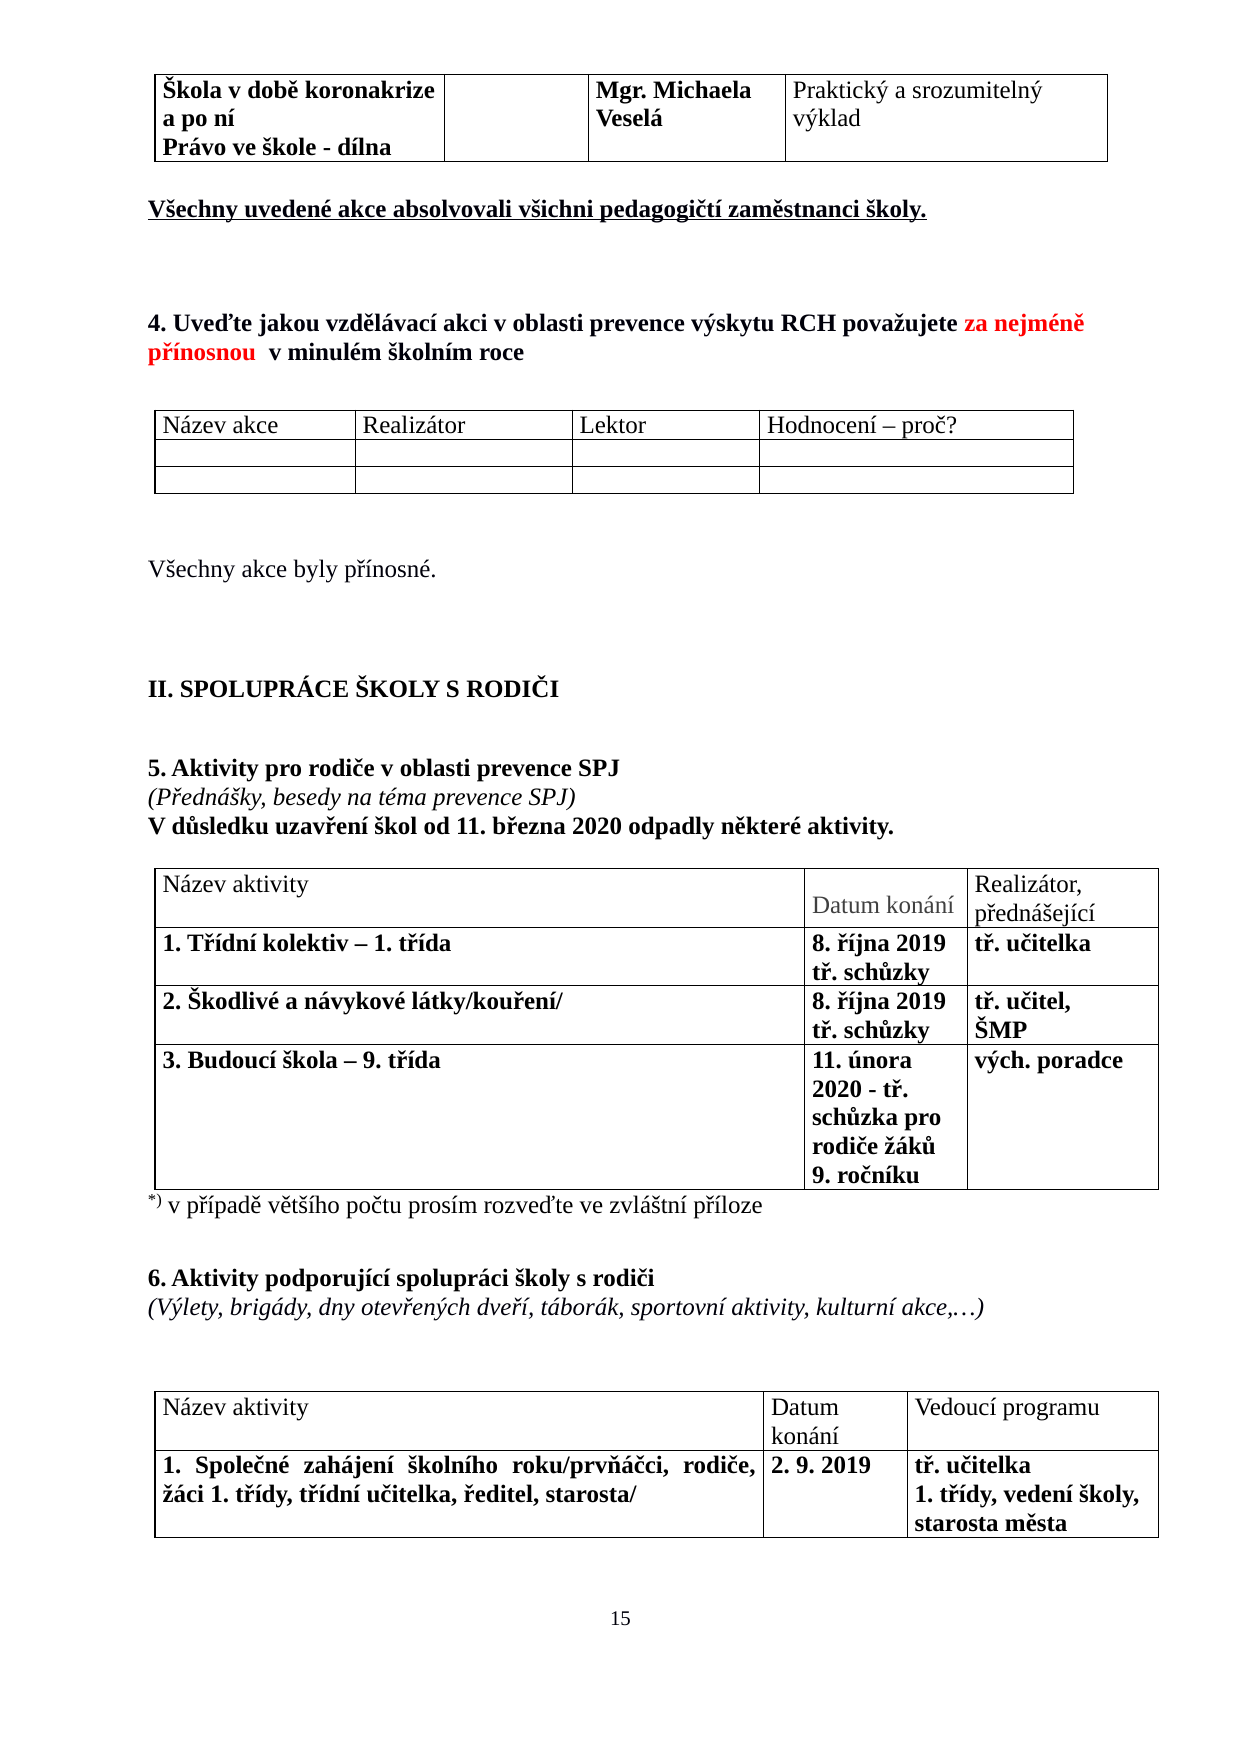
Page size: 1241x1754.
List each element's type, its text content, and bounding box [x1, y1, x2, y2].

table_header Vedoucí programu [908, 1392, 1158, 1449]
table_header Realizátor, přednášející [968, 869, 1158, 927]
table_header Datum konání [764, 1392, 907, 1449]
table_cell [156, 440, 355, 466]
table_cell Mgr. Michaela Veselá [589, 75, 785, 161]
subtitle 5. Aktivity pro rodiče v oblasti prevence SPJ [148, 753, 1093, 782]
table_cell vých. poradce [968, 1045, 1158, 1189]
table_cell 3. Budoucí škola – 9. třída [156, 1045, 804, 1189]
text 4. Uveďte jakou vzdělávací akci v oblasti prevence výskytu RCH považujete za nejméně přínosnou v minulém školním roce [148, 308, 1093, 365]
table_cell [573, 467, 759, 493]
table_header Název akce [156, 411, 355, 439]
table_header Datum konání [805, 869, 967, 927]
table_cell 8. října 2019 tř. schůzky [805, 928, 967, 985]
text Všechny akce byly přínosné. [148, 554, 1093, 583]
table_cell 1. Třídní kolektiv – 1. třída [156, 928, 804, 985]
table_cell [760, 467, 1073, 493]
table_cell Škola v době koronakrize a po ní Právo ve škole - dílna [156, 75, 444, 161]
text (Výlety, brigády, dny otevřených dveří, táborák, sportovní aktivity, kulturní akce,…) [148, 1292, 1093, 1321]
table_cell 1. Společné zahájení školního roku/prvňáčci, rodiče, žáci 1. třídy, třídní učitelka, ředitel, starosta/ [156, 1451, 763, 1537]
table_cell tř. učitel, ŠMP [968, 986, 1158, 1044]
table_cell 2. 9. 2019 [764, 1451, 907, 1537]
table_cell [760, 440, 1073, 466]
table_header Lektor [573, 411, 759, 439]
text Všechny uvedené akce absolvovali všichni pedagogičtí zaměstnanci školy. [148, 194, 1093, 222]
table_cell [445, 75, 588, 161]
table_cell tř. učitelka [968, 928, 1158, 985]
table_cell 2. Škodlivé a návykové látky/kouření/ [156, 986, 804, 1044]
table_cell tř. učitelka 1. třídy, vedení školy, starosta města [908, 1451, 1158, 1537]
table_cell Praktický a srozumitelný výklad [786, 75, 1107, 161]
table_header Název aktivity [156, 869, 804, 927]
table_cell [356, 440, 572, 466]
text V důsledku uzavření škol od 11. března 2020 odpadly některé aktivity. [148, 811, 1093, 839]
text (Přednášky, besedy na téma prevence SPJ) [148, 782, 1093, 811]
table_header Název aktivity [156, 1392, 763, 1449]
table_cell 11. února 2020 - tř. schůzka pro rodiče žáků 9. ročníku [805, 1045, 967, 1189]
table_header Realizátor [356, 411, 572, 439]
table_cell [356, 467, 572, 493]
table_cell [156, 467, 355, 493]
table_header Hodnocení – proč? [760, 411, 1073, 439]
text *) v případě většího počtu prosím rozveďte ve zvláštní příloze [148, 1190, 1093, 1218]
table_cell [573, 440, 759, 466]
table_cell 8. října 2019 tř. schůzky [805, 986, 967, 1044]
subtitle II. SPOLUPRÁCE ŠKOLY S RODIČI [148, 674, 1093, 703]
subtitle 6. Aktivity podporující spolupráci školy s rodiči [148, 1263, 1093, 1292]
